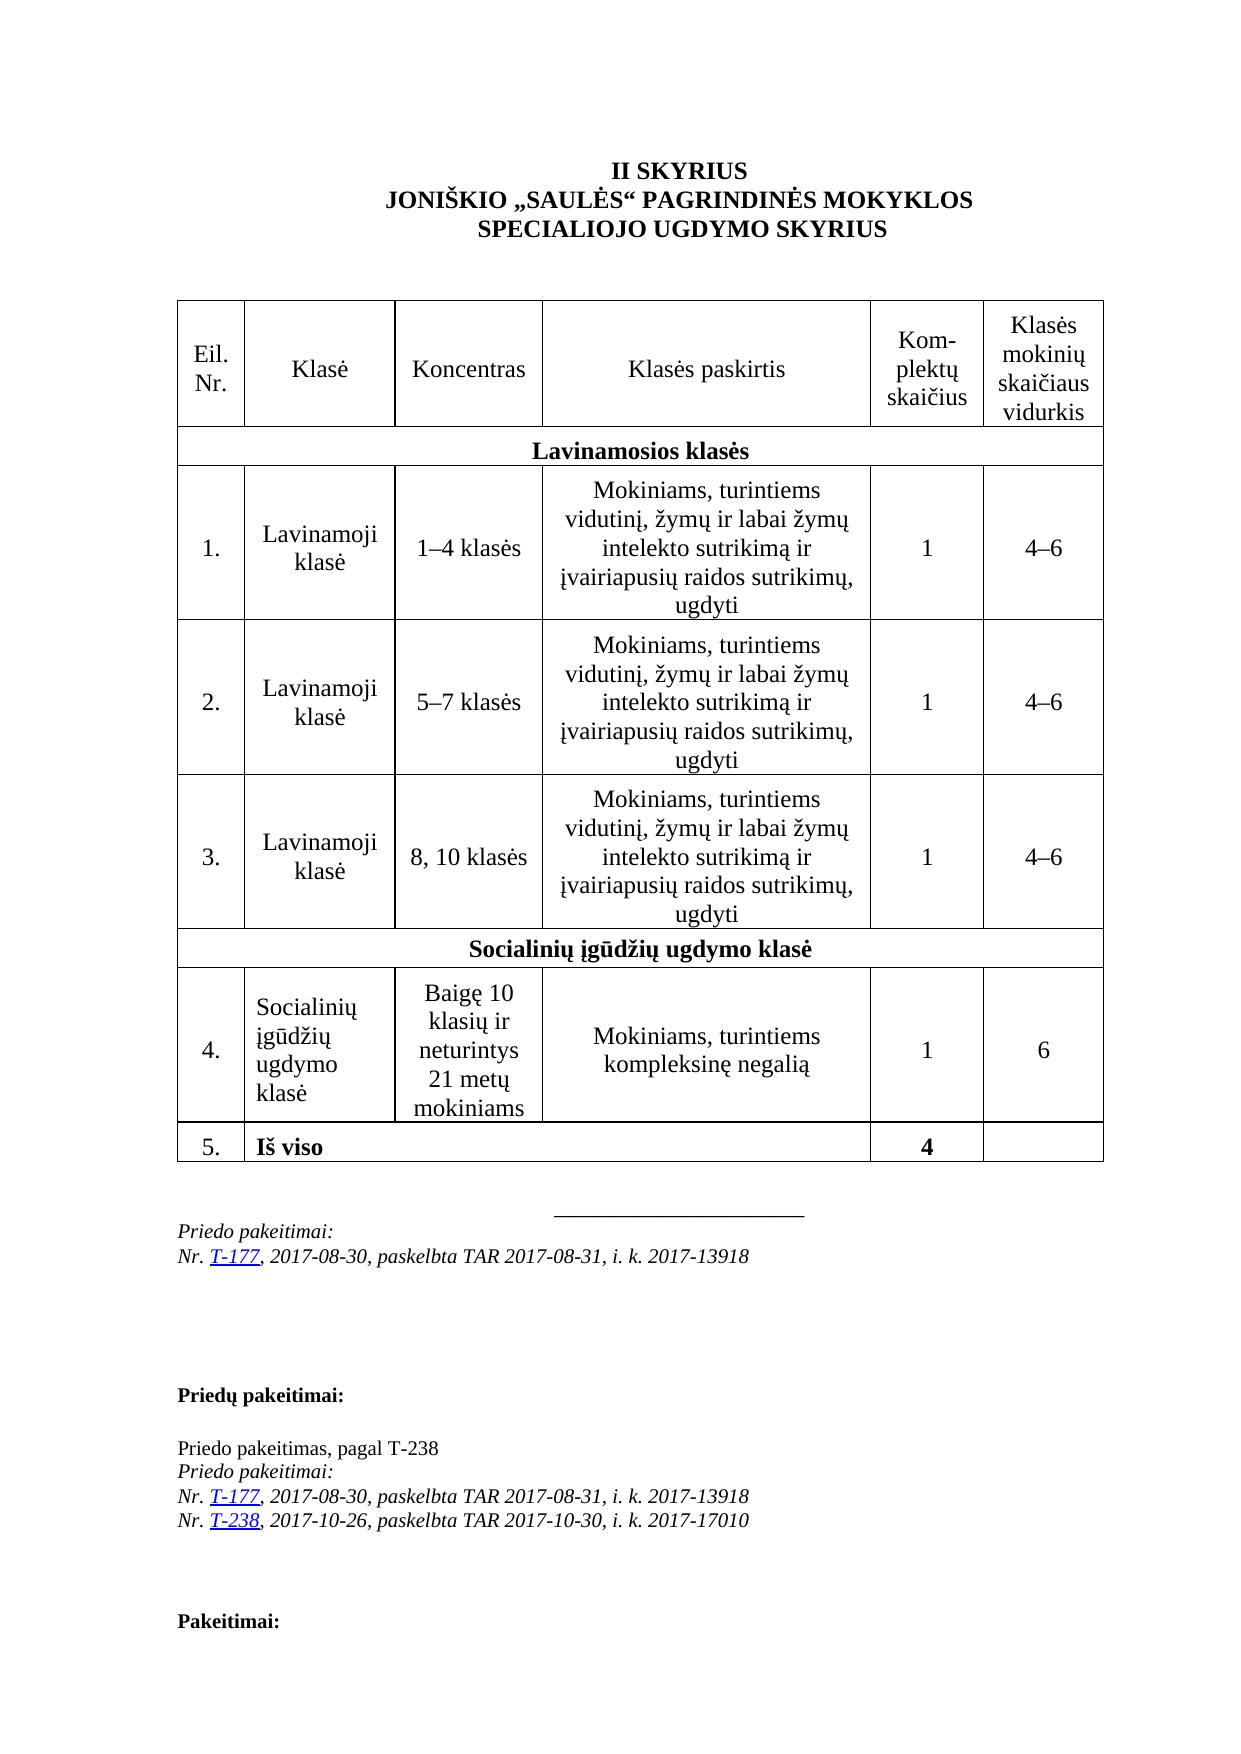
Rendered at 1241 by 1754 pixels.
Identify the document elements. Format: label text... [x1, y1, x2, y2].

table_cell 8, 10 klasės [396, 775, 542, 928]
table_cell 5–7 klasės [396, 620, 542, 774]
text JONIŠKIO „SAULĖS“ PAGRINDINĖS MOKYKLOS [177, 185, 1181, 214]
table_cell 4–6 [984, 620, 1103, 774]
text ____________________ [177, 1191, 1181, 1219]
text Priedo pakeitimai: [177, 1459, 1181, 1483]
table_cell Lavinamoji klasė [245, 466, 394, 619]
table_cell 1 [871, 968, 983, 1121]
table_cell 6 [984, 968, 1103, 1121]
table_cell 4–6 [984, 775, 1103, 928]
table_cell [984, 1123, 1103, 1161]
table_cell 3. [178, 775, 244, 928]
table_cell Socialinių įgūdžių ugdymo klasė [178, 929, 1103, 967]
table_cell 5. [178, 1123, 244, 1161]
table_cell 1–4 klasės [396, 466, 542, 619]
text Priedų pakeitimai: [177, 1383, 1181, 1407]
table_cell 4. [178, 968, 244, 1121]
text Priedo pakeitimas, pagal T-238 [177, 1435, 1181, 1459]
table_cell Lavinamoji klasė [245, 775, 394, 928]
table_header Eil.Nr. [178, 301, 244, 426]
text Nr. T-177, 2017-08-30, paskelbta TAR 2017-08-31, i. k. 2017-13918 [177, 1243, 1181, 1268]
table_cell 2. [178, 620, 244, 774]
table_cell Socialinių įgūdžių ugdymo klasė [245, 968, 394, 1121]
table_cell Mokiniams, turintiems vidutinį, žymų ir labai žymų intelekto sutrikimą ir įvairiapusių raidos sutrikimų, ugdyti [543, 775, 870, 928]
text Nr. T-177, 2017-08-30, paskelbta TAR 2017-08-31, i. k. 2017-13918 [177, 1483, 1181, 1508]
table_cell 1. [178, 466, 244, 619]
table_cell 4–6 [984, 466, 1103, 619]
table_cell Mokiniams, turintiems kompleksinę negalią [543, 968, 870, 1121]
table_cell Lavinamosios klasės [178, 427, 1103, 465]
table_header Kom-plektų skaičius [871, 301, 983, 426]
table_header Klasės mokinių skaičiaus vidurkis [984, 301, 1103, 426]
text Pakeitimai: [177, 1608, 1181, 1633]
table_header Klasės paskirtis [543, 301, 870, 426]
table_cell Iš viso [245, 1123, 870, 1161]
table_cell 1 [871, 775, 983, 928]
table_cell Lavinamoji klasė [245, 620, 394, 774]
text II SKYRIUS [177, 156, 1181, 185]
table_cell 1 [871, 620, 983, 774]
text Priedo pakeitimai: [177, 1219, 1181, 1243]
text Nr. T-238, 2017-10-26, paskelbta TAR 2017-10-30, i. k. 2017-17010 [177, 1508, 1181, 1532]
table_header Klasė [245, 301, 394, 426]
table_cell Baigę 10 klasių ir neturintys 21 metų mokiniams [396, 968, 542, 1121]
table_header Koncentras [396, 301, 542, 426]
table_cell 4 [871, 1123, 983, 1161]
text SPECIALIOJO UGDYMO SKYRIUs [177, 214, 1181, 242]
table_cell 1 [871, 466, 983, 619]
table_cell Mokiniams, turintiems vidutinį, žymų ir labai žymų intelekto sutrikimą ir įvairiapusių raidos sutrikimų, ugdyti [543, 620, 870, 774]
table_cell Mokiniams, turintiems vidutinį, žymų ir labai žymų intelekto sutrikimą ir įvairiapusių raidos sutrikimų, ugdyti [543, 466, 870, 619]
